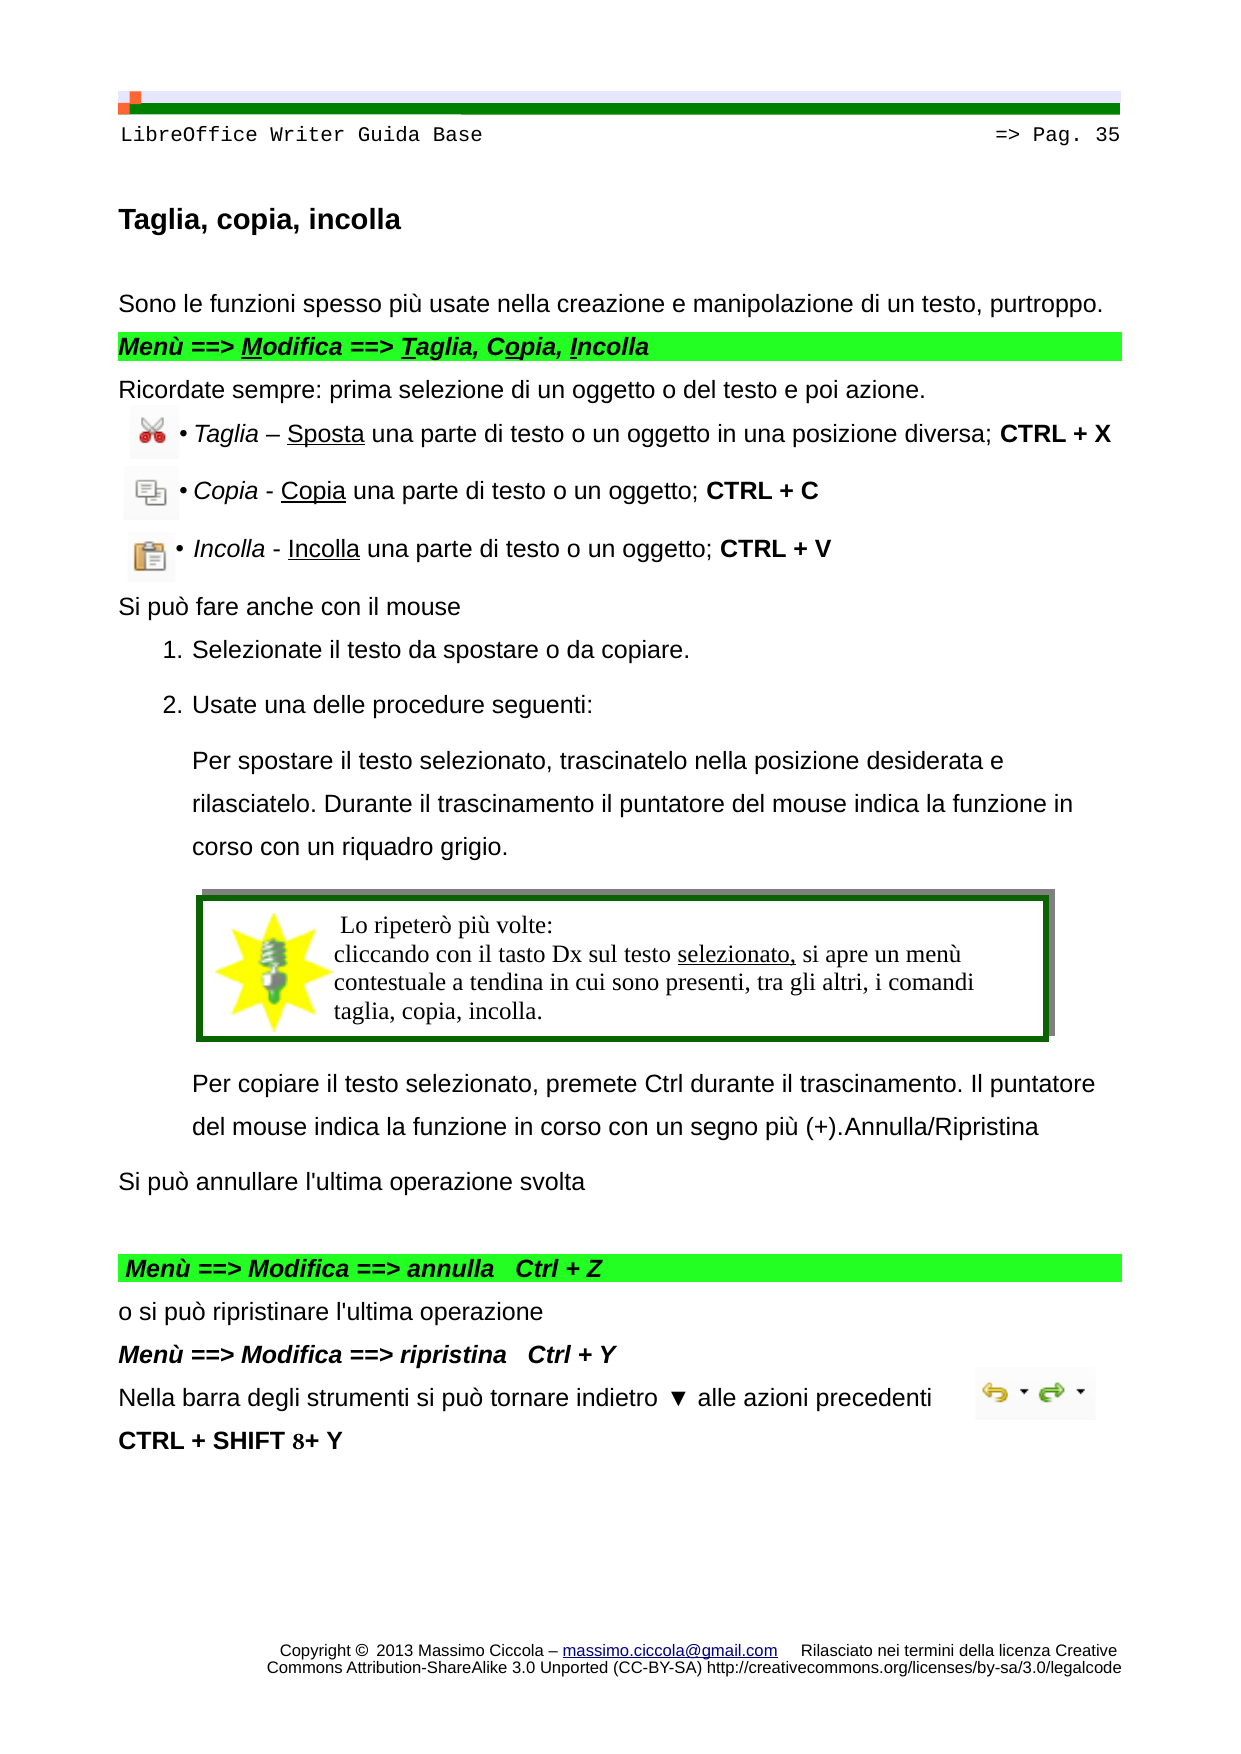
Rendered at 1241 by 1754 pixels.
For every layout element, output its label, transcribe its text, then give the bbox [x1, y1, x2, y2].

list cliccando con il tasto Dx sul testo selezionato, si apre un menù contestuale a tendina in cui sono presenti, tra gli altri, i comandi taglia, copia, incolla. [334, 939, 1034, 1025]
list Incolla - Incolla una parte di testo o un oggetto; CTRL + V [176, 534, 1122, 563]
subtitle Taglia, copia, incolla [118, 202, 1122, 236]
list Nella barra degli strumenti si può tornare indietro ▼ alle azioni precedenti [118, 1383, 975, 1412]
list Lo ripeterò più volte: [211, 910, 1034, 939]
text Menù ==> Modifica ==> ripristina Ctrl + Y [118, 1340, 1122, 1369]
text Ricordate sempre: prima selezione di un oggetto o del testo e poi azione. [118, 375, 1122, 404]
list Taglia – Sposta una parte di testo o un oggetto in una posizione diversa; CTRL + X [180, 418, 1122, 447]
list Per copiare il testo selezionato, premete Ctrl durante il trascinamento. Il puntatore del mouse indica la funzione in corso con un segno più (+).Annulla/Ripristina [162, 888, 1122, 1141]
list o si può ripristinare l'ultima operazione [118, 1297, 1122, 1326]
list Usate una delle procedure seguenti: [162, 690, 1122, 719]
picture [130, 405, 180, 459]
list Per spostare il testo selezionato, trascinatelo nella posizione desiderata e rilasciatelo. Durante il trascinamento il puntatore del mouse indica la funzione in corso con un riquadro grigio. [162, 746, 1122, 861]
list Selezionate il testo da spostare o da copiare. [162, 635, 1122, 663]
list Copia - Copia una parte di testo o un oggetto; CTRL + C [180, 476, 1122, 505]
text Si può fare anche con il mouse [118, 592, 1122, 620]
picture [975, 1367, 1096, 1420]
text Sono le funzioni spesso più usate nella creazione e manipolazione di un testo, purtroppo. [118, 289, 1122, 318]
text Menù ==> Modifica ==> annulla Ctrl + Z [118, 1254, 1122, 1282]
text Menù ==> Modifica ==> Taglia, Copia, Incolla [118, 332, 1122, 361]
list CTRL + SHIFT + Y [118, 1426, 1122, 1455]
picture [127, 532, 176, 582]
list Si può annullare l'ultima operazione svolta [118, 1167, 1122, 1196]
picture [123, 466, 180, 520]
picture [215, 913, 334, 1032]
